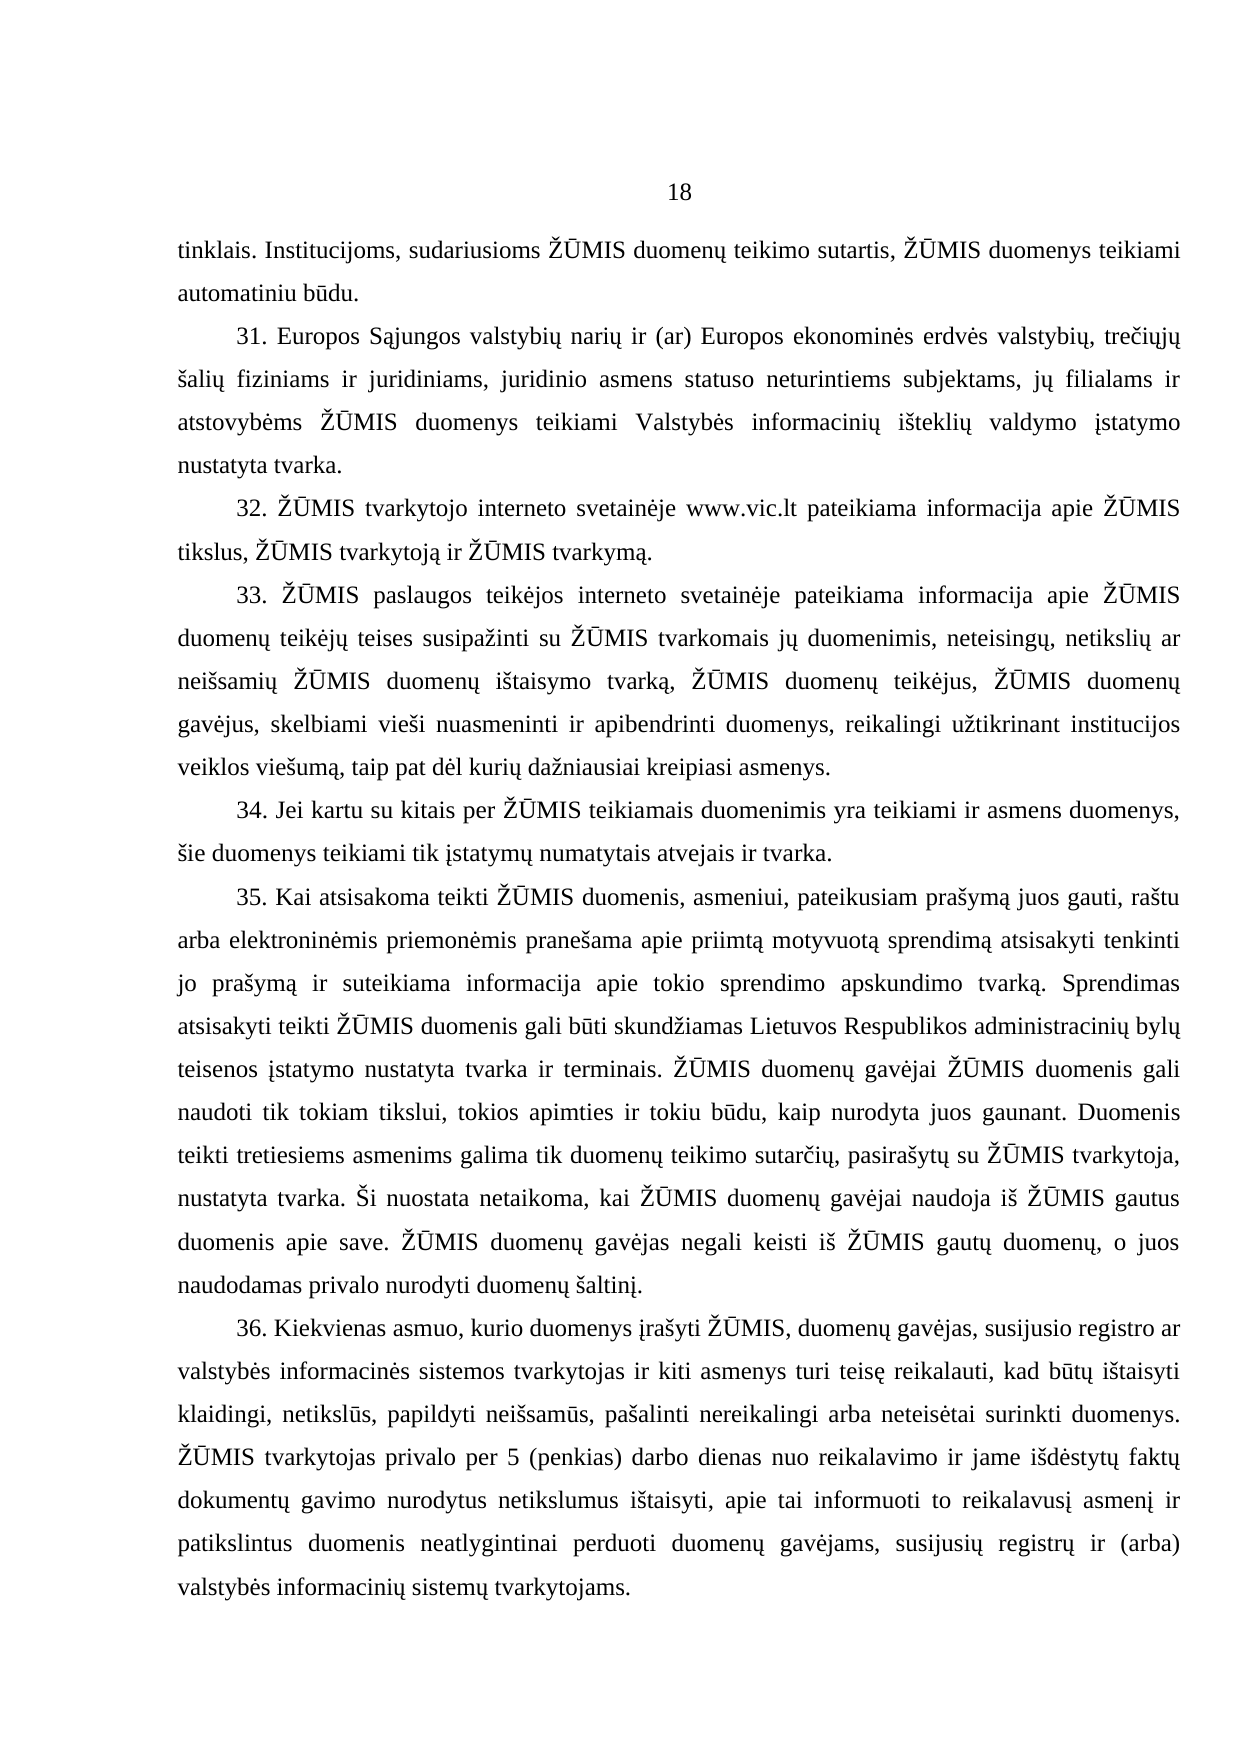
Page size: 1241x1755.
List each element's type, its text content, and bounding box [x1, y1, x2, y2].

text 32. ŽŪMIS tvarkytojo interneto svetainėje www.vic.lt pateikiama informacija apie ŽŪMIS tikslus, ŽŪMIS tvarkytoją ir ŽŪMIS tvarkymą. [177, 493, 1181, 565]
text 31. Europos Sąjungos valstybių narių ir (ar) Europos ekonominės erdvės valstybių, trečiųjų šalių fiziniams ir juridiniams, juridinio asmens statuso neturintiems subjektams, jų filialams ir atstovybėms ŽŪMIS duomenys teikiami Valstybės informacinių išteklių valdymo įstatymo nustatyta tvarka. [177, 321, 1181, 479]
text 35. Kai atsisakoma teikti ŽŪMIS duomenis, asmeniui, pateikusiam prašymą juos gauti, raštu arba elektroninėmis priemonėmis pranešama apie priimtą motyvuotą sprendimą atsisakyti tenkinti jo prašymą ir suteikiama informacija apie tokio sprendimo apskundimo tvarką. Sprendimas atsisakyti teikti ŽŪMIS duomenis gali būti skundžiamas Lietuvos Respublikos administracinių bylų teisenos įstatymo nustatyta tvarka ir terminais. ŽŪMIS duomenų gavėjai ŽŪMIS duomenis gali naudoti tik tokiam tikslui, tokios apimties ir tokiu būdu, kaip nurodyta juos gaunant. Duomenis teikti tretiesiems asmenims galima tik duomenų teikimo sutarčių, pasirašytų su ŽŪMIS tvarkytoja, nustatyta tvarka. Ši nuostata netaikoma, kai ŽŪMIS duomenų gavėjai naudoja iš ŽŪMIS gautus duomenis apie save. ŽŪMIS duomenų gavėjas negali keisti iš ŽŪMIS gautų duomenų, o juos naudodamas privalo nurodyti duomenų šaltinį. [177, 882, 1181, 1298]
text 34. Jei kartu su kitais per ŽŪMIS teikiamais duomenimis yra teikiami ir asmens duomenys, šie duomenys teikiami tik įstatymų numatytais atvejais ir tvarka. [177, 795, 1181, 867]
text 36. Kiekvienas asmuo, kurio duomenys įrašyti ŽŪMIS, duomenų gavėjas, susijusio registro ar valstybės informacinės sistemos tvarkytojas ir kiti asmenys turi teisę reikalauti, kad būtų ištaisyti klaidingi, netikslūs, papildyti neišsamūs, pašalinti nereikalingi arba neteisėtai surinkti duomenys. ŽŪMIS tvarkytojas privalo per 5 (penkias) darbo dienas nuo reikalavimo ir jame išdėstytų faktų dokumentų gavimo nurodytus netikslumus ištaisyti, apie tai informuoti to reikalavusį asmenį ir patikslintus duomenis neatlygintinai perduoti duomenų gavėjams, susijusių registrų ir (arba) valstybės informacinių sistemų tvarkytojams. [177, 1313, 1181, 1600]
text 33. ŽŪMIS paslaugos teikėjos interneto svetainėje pateikiama informacija apie ŽŪMIS duomenų teikėjų teises susipažinti su ŽŪMIS tvarkomais jų duomenimis, neteisingų, netikslių ar neišsamių ŽŪMIS duomenų ištaisymo tvarką, ŽŪMIS duomenų teikėjus, ŽŪMIS duomenų gavėjus, skelbiami vieši nuasmeninti ir apibendrinti duomenys, reikalingi užtikrinant institucijos veiklos viešumą, taip pat dėl kurių dažniausiai kreipiasi asmenys. [177, 580, 1181, 781]
text tinklais. Institucijoms, sudariusioms ŽŪMIS duomenų teikimo sutartis, ŽŪMIS duomenys teikiami automatiniu būdu. [177, 235, 1181, 307]
